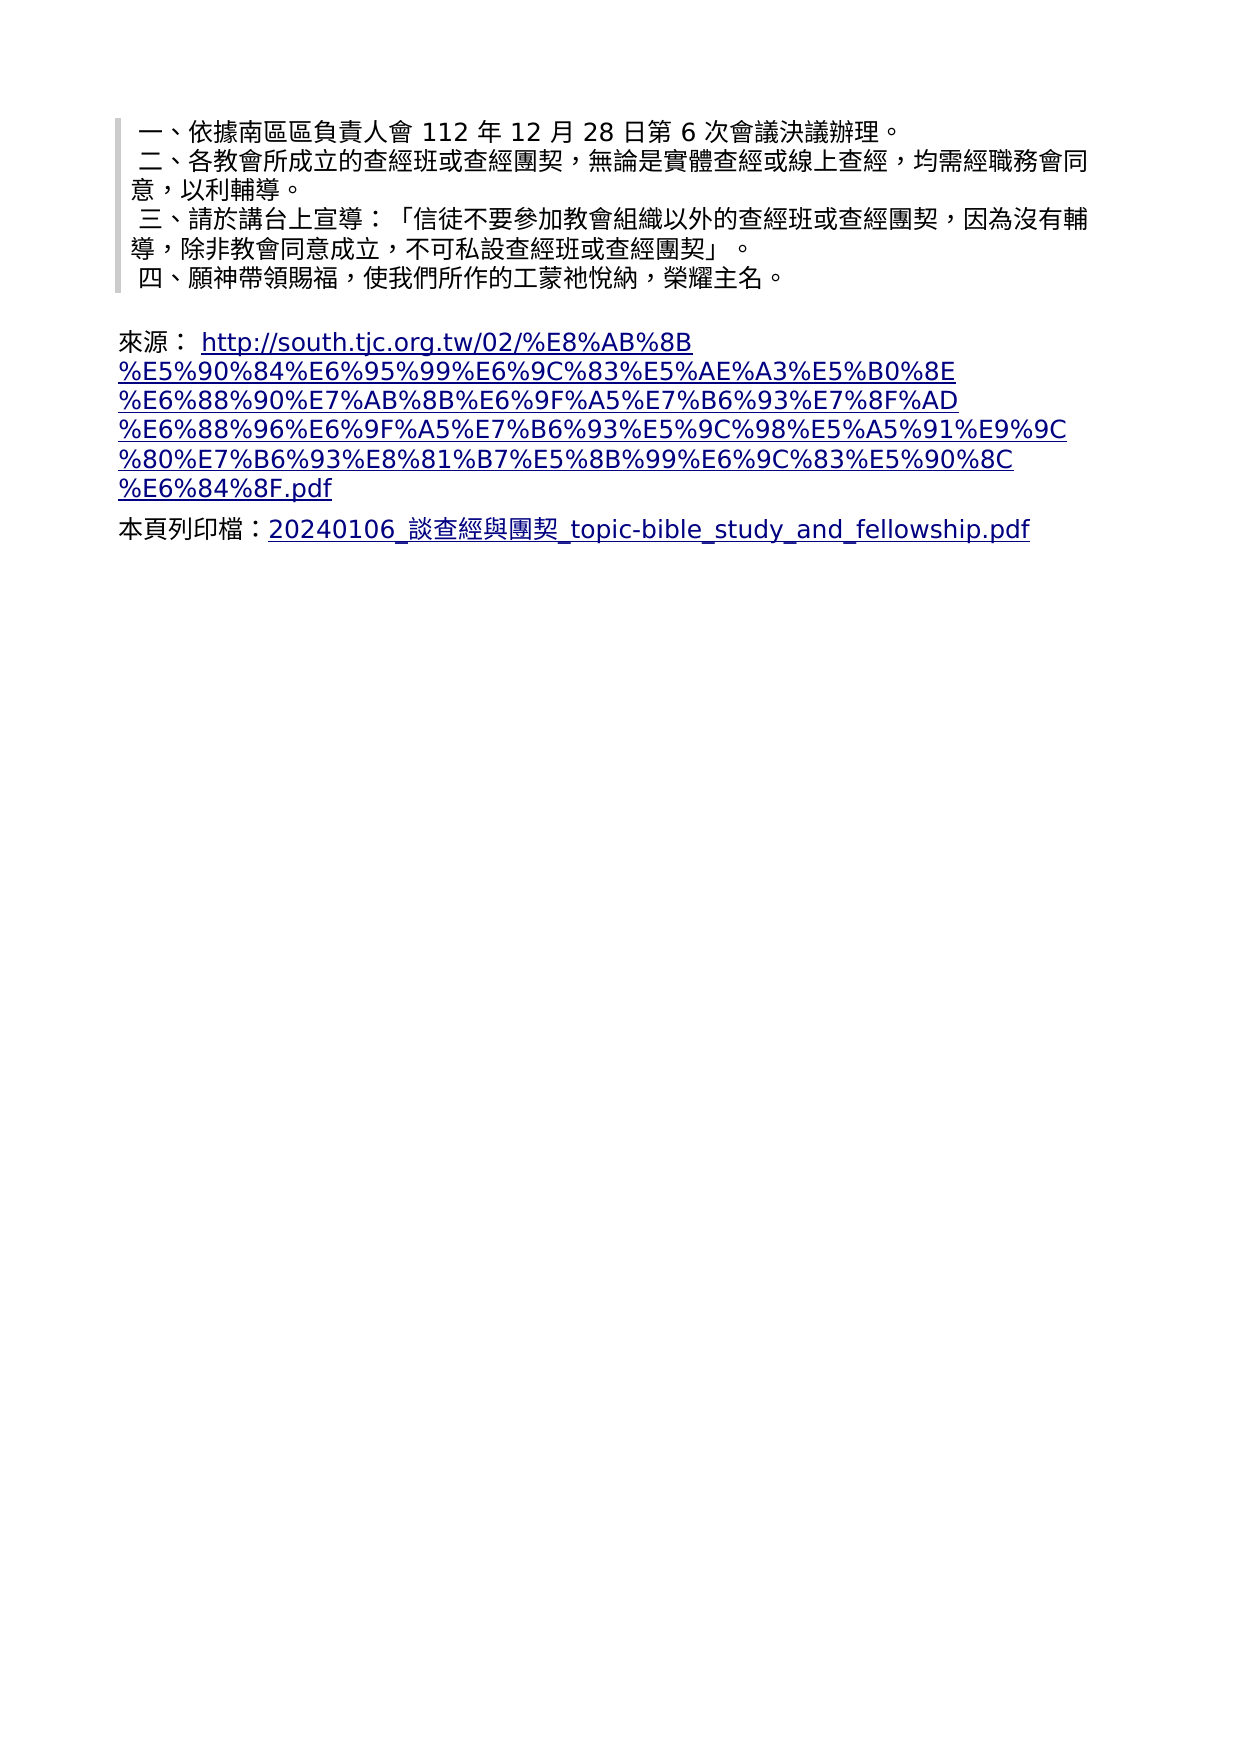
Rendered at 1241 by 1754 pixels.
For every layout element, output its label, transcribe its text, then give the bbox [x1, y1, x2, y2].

text 本頁列印檔：20240106_談查經與團契_topic-bible_study_and_fellowship.pdf [118, 516, 1122, 545]
table_header 一、依據南區區負責人會 112 年 12 月 28 日第 6 次會議決議辦理。 二、各教會所成立的查經班或查經團契，無論是實體查經或線上查經，均需經職務會同意，以利輔導。 三、請於講台上宣導：「信徒不要參加教會組織以外的查經班或查經團契，因為沒有輔導，除非教會同意成立，不可私設查經班或查經團契」。 四、願神帶領賜福，使我們所作的工蒙祂悅納，榮耀主名。 [121, 118, 1122, 293]
text 來源： http://south.tjc.org.tw/02/%E8%AB%8B%E5%90%84%E6%95%99%E6%9C%83%E5%AE%A3%E5%B0%8E%E6%88%90%E7%AB%8B%E6%9F%A5%E7%B6%93%E7%8F%AD%E6%88%96%E6%9F%A5%E7%B6%93%E5%9C%98%E5%A5%91%E9%9C%80%E7%B6%93%E8%81%B7%E5%8B%99%E6%9C%83%E5%90%8C%E6%84%8F.pdf [118, 328, 1122, 503]
